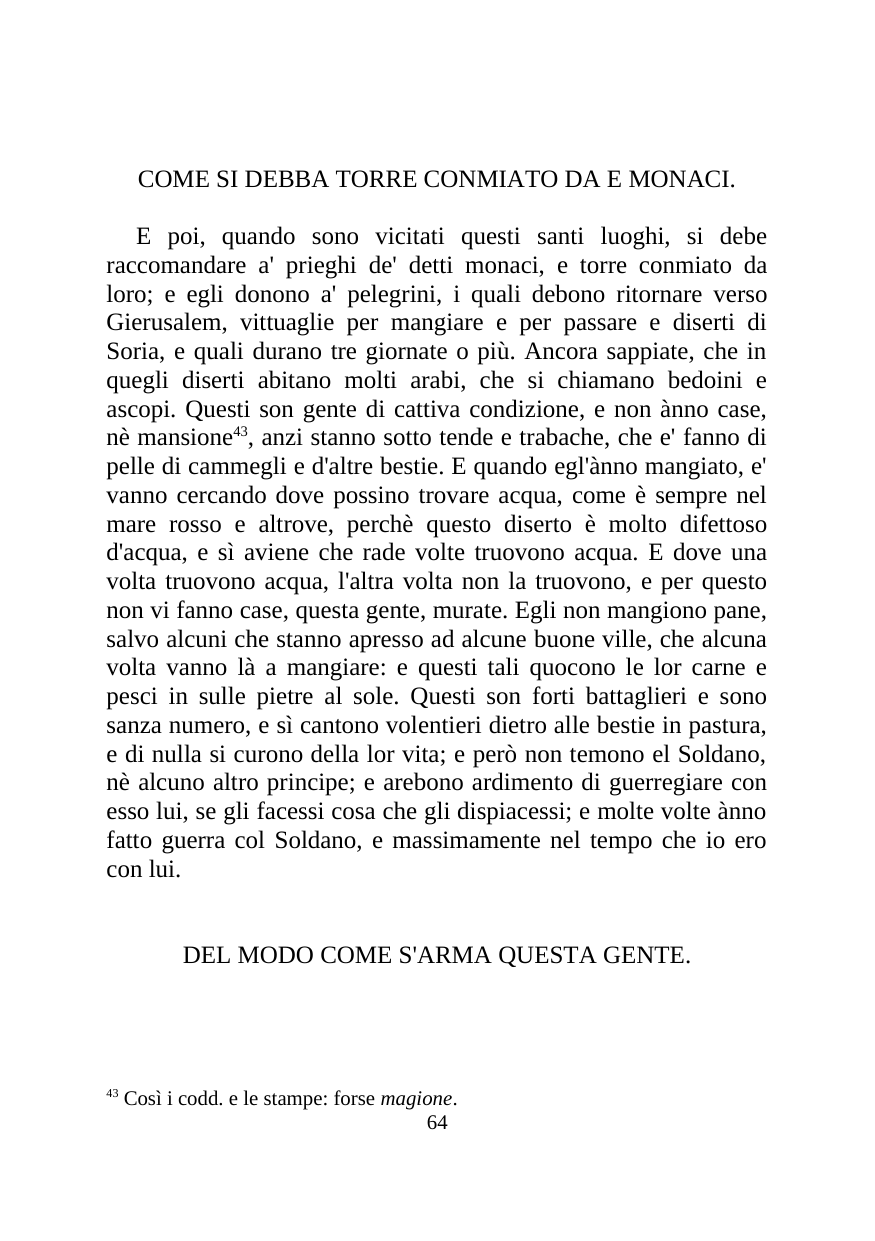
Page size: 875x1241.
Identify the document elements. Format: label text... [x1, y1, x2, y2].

text Così i codd. e le stampe: forse magione. [106, 1086, 768, 1110]
text DEL MODO COME S'ARMA QUESTA GENTE. [106, 940, 768, 969]
text COME SI DEBBA TORRE CONMIATO DA E MONACI. [106, 164, 768, 192]
text E poi, quando sono vicitati questi santi luoghi, si debe raccomandare a' prieghi de' detti monaci, e torre conmiato da loro; e egli donono a' pelegrini, i quali debono ritornare verso Gierusalem, vittuaglie per mangiare e per passare e diserti di Soria, e quali durano tre giornate o più. Ancora sappiate, che in quegli diserti abitano molti arabi, che si chiamano bedoini e ascopi. Questi son gente di cattiva condizione, e non ànno case, nè mansione, anzi stanno sotto tende e trabache, che e' fanno di pelle di cammegli e d'altre bestie. E quando egl'ànno mangiato, e' vanno cercando dove possino trovare acqua, come è sempre nel mare rosso e altrove, perchè questo diserto è molto difettoso d'acqua, e sì aviene che rade volte truovono acqua. E dove una volta truovono acqua, l'altra volta non la truovono, e per questo non vi fanno case, questa gente, murate. Egli non mangiono pane, salvo alcuni che stanno apresso ad alcune buone ville, che alcuna volta vanno là a mangiare: e questi tali quocono le lor carne e pesci in sulle pietre al sole. Questi son forti battaglieri e sono sanza numero, e sì cantono volentieri dietro alle bestie in pastura, e di nulla si curono della lor vita; e però non temono el Soldano, nè alcuno altro principe; e arebono ardimento di guerregiare con esso lui, se gli facessi cosa che gli dispiacessi; e molte volte ànno fatto guerra col Soldano, e massimamente nel tempo che io ero con lui. [106, 221, 768, 882]
